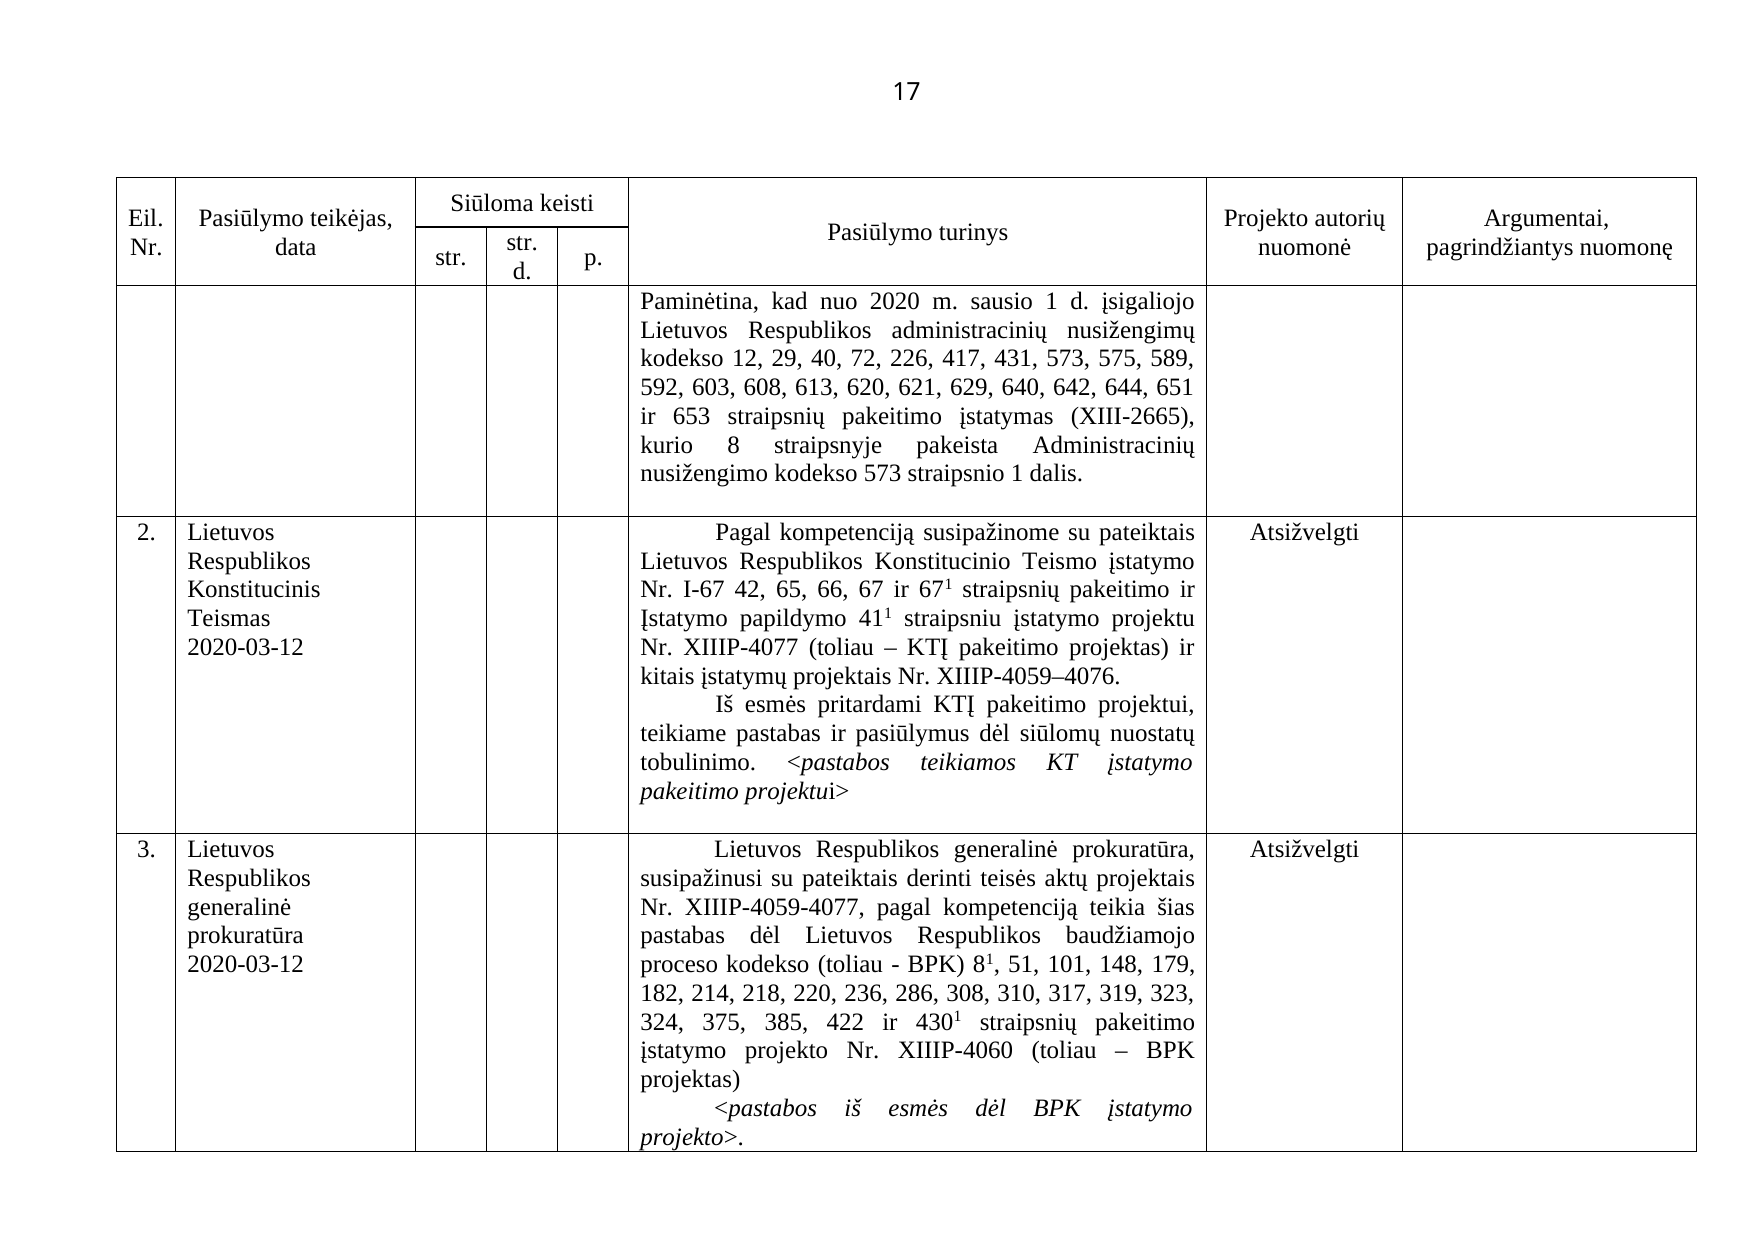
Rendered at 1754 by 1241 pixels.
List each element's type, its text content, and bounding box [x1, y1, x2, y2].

table_cell [558, 517, 628, 833]
table_header Projekto autorių nuomonė [1207, 178, 1402, 285]
table_cell [487, 286, 557, 516]
table_cell Atsižvelgti [1207, 834, 1402, 1151]
table_cell str. d. [487, 228, 557, 285]
table_cell [1403, 286, 1696, 516]
table_cell [1403, 517, 1696, 833]
table_cell Atsižvelgti [1207, 517, 1402, 833]
table_header Siūloma keisti [416, 178, 628, 226]
table_cell [416, 834, 486, 1151]
table_cell Pagal kompetenciją susipažinome su pateiktais Lietuvos Respublikos Konstitucinio Teismo įstatymo Nr. I-67 42, 65, 66, 67 ir 671 straipsnių pakeitimo ir Įstatymo papildymo 411 straipsniu įstatymo projektu Nr. XIIIP-4077 (toliau – KTĮ pakeitimo projektas) ir kitais įstatymų projektais Nr. XIIIP-4059–4076. Iš esmės pritardami KTĮ pakeitimo projektui, teikiame pastabas ir pasiūlymus dėl siūlomų nuostatų tobulinimo. <pastabos teikiamos KT įstatymo pakeitimo projektui> [629, 517, 1206, 833]
table_cell [117, 286, 175, 516]
table_header Eil. Nr. [117, 178, 175, 285]
table_cell [1207, 286, 1402, 516]
table_cell Lietuvos Respublikos generalinė prokuratūra 2020-03-12 [176, 834, 415, 1151]
table_header Argumentai, pagrindžiantys nuomonę [1403, 178, 1696, 285]
table_cell [487, 834, 557, 1151]
table_cell [416, 517, 486, 833]
table_cell str. [416, 228, 486, 285]
table_cell Lietuvos Respublikos generalinė prokuratūra, susipažinusi su pateiktais derinti teisės aktų projektais Nr. XIIIP-4059-4077, pagal kompetenciją teikia šias pastabas dėl Lietuvos Respublikos baudžiamojo proceso kodekso (toliau - BPK) 81, 51, 101, 148, 179, 182, 214, 218, 220, 236, 286, 308, 310, 317, 319, 323, 324, 375, 385, 422 ir 4301 straipsnių pakeitimo įstatymo projekto Nr. XIIIP-4060 (toliau – BPK projektas) <pastabos iš esmės dėl BPK įstatymo projekto>. [629, 834, 1206, 1151]
table_cell p. [558, 228, 628, 285]
table_cell 2. [117, 517, 175, 833]
table_cell [487, 517, 557, 833]
table_cell Paminėtina, kad nuo 2020 m. sausio 1 d. įsigaliojo Lietuvos Respublikos administracinių nusižengimų kodekso 12, 29, 40, 72, 226, 417, 431, 573, 575, 589, 592, 603, 608, 613, 620, 621, 629, 640, 642, 644, 651 ir 653 straipsnių pakeitimo įstatymas (XIII-2665), kurio 8 straipsnyje pakeista Administracinių nusižengimo kodekso 573 straipsnio 1 dalis. [629, 286, 1206, 516]
table_cell 3. [117, 834, 175, 1151]
table_cell [558, 834, 628, 1151]
table_cell [1403, 834, 1696, 1151]
table_header Pasiūlymo teikėjas, data [176, 178, 415, 285]
table_cell Lietuvos Respublikos Konstitucinis Teismas 2020-03-12 [176, 517, 415, 833]
table_cell [176, 286, 415, 516]
table_cell [558, 286, 628, 516]
table_cell [416, 286, 486, 516]
table_header Pasiūlymo turinys [629, 178, 1206, 285]
